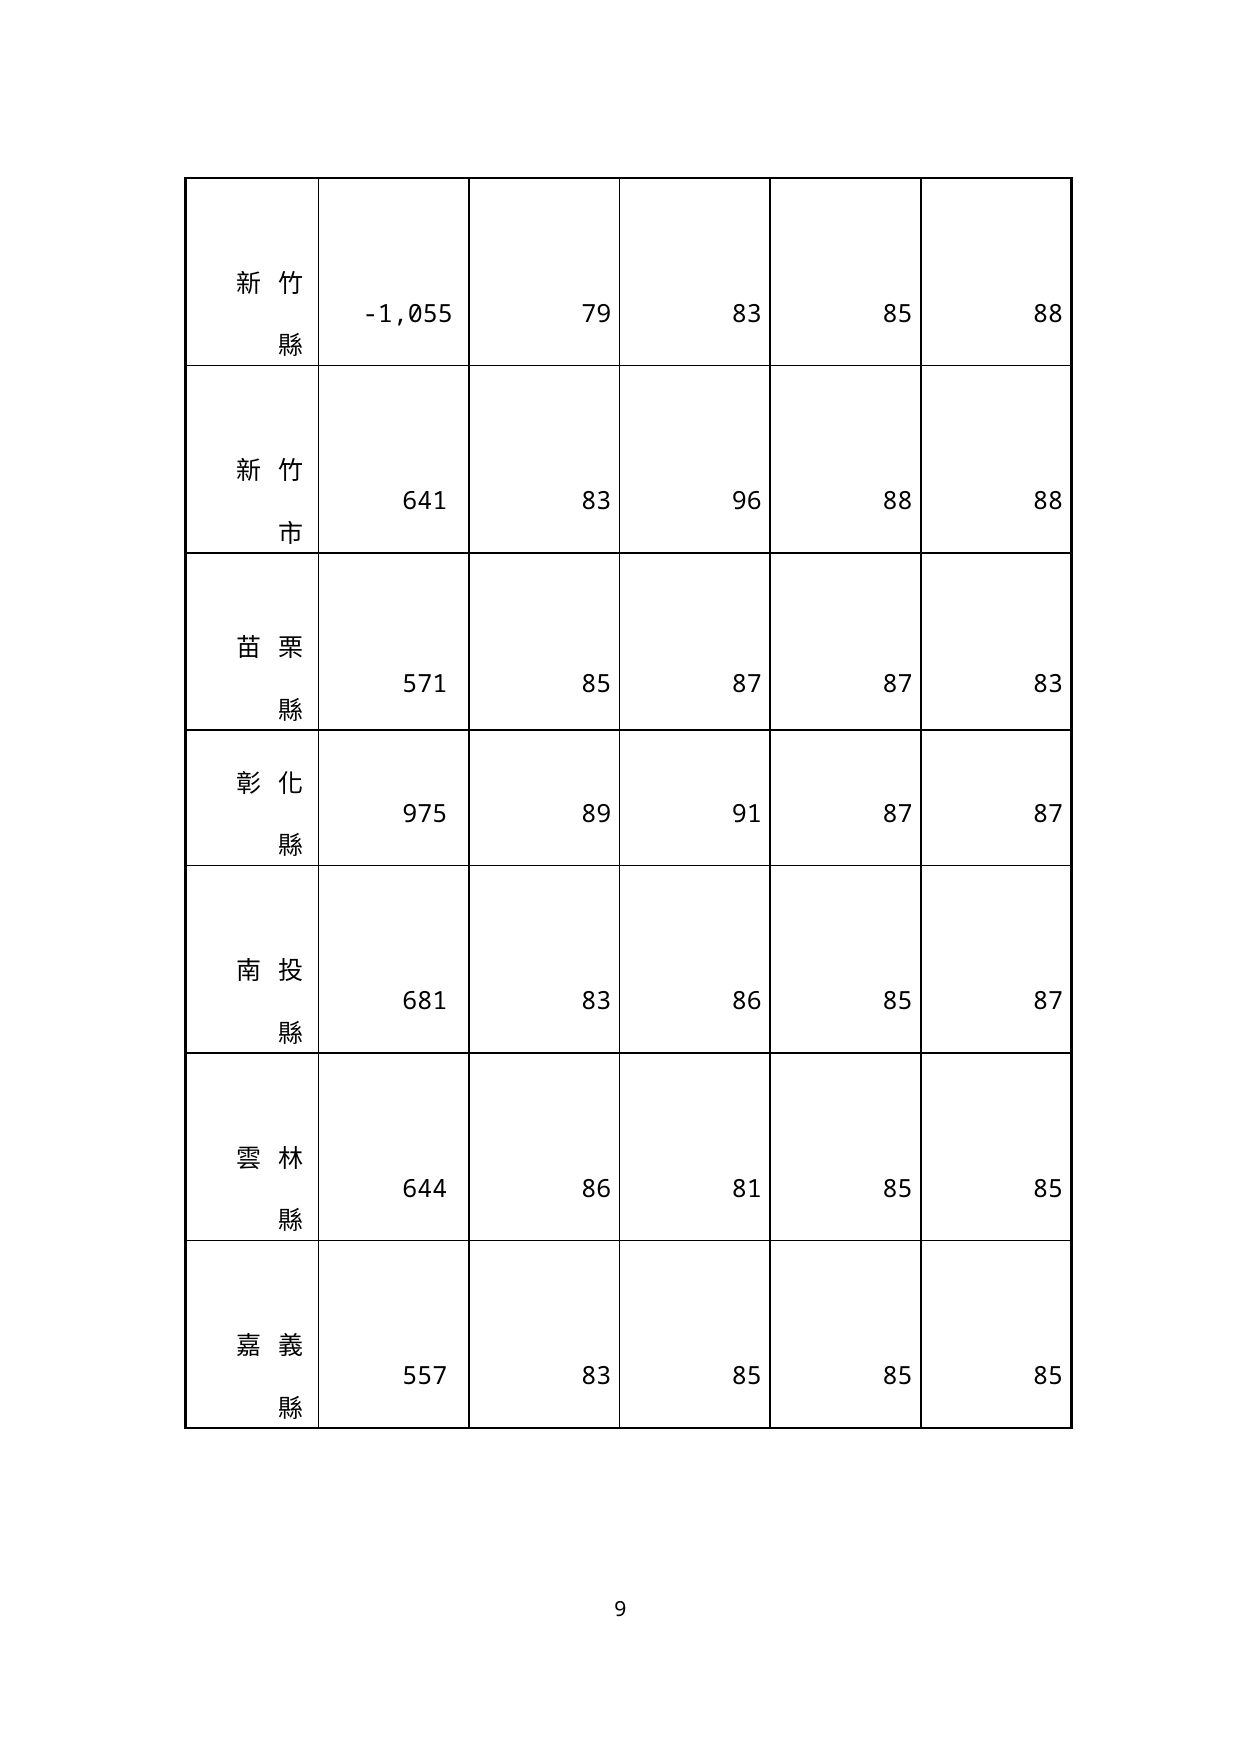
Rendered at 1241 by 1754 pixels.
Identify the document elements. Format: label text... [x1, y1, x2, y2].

table_cell 86 [470, 1054, 619, 1240]
table_cell 87 [620, 554, 769, 729]
table_cell 571 [319, 554, 468, 729]
table_cell 83 [922, 554, 1070, 729]
table_cell 96 [620, 366, 769, 552]
table_cell 85 [771, 866, 920, 1052]
table_cell 644 [319, 1054, 468, 1240]
table_cell 嘉義縣 [187, 1241, 318, 1427]
table_cell 85 [470, 554, 619, 729]
table_cell 南投縣 [187, 866, 318, 1052]
table_cell 新竹縣 [187, 179, 318, 365]
table_cell 87 [922, 731, 1070, 865]
table_cell 85 [922, 1241, 1070, 1427]
table_cell 81 [620, 1054, 769, 1240]
table_cell 79 [470, 179, 619, 365]
table_cell 88 [771, 366, 920, 552]
table_cell 91 [620, 731, 769, 865]
table_cell 苗栗縣 [187, 554, 318, 729]
table_cell 681 [319, 866, 468, 1052]
table_cell -1,055 [319, 179, 468, 365]
table_cell 87 [922, 866, 1070, 1052]
table_cell 89 [470, 731, 619, 865]
table_cell 557 [319, 1241, 468, 1427]
table_cell 85 [771, 1054, 920, 1240]
table_cell 85 [922, 1054, 1070, 1240]
table_cell 975 [319, 731, 468, 865]
table_cell 87 [771, 731, 920, 865]
table_cell 85 [620, 1241, 769, 1427]
table_cell 85 [771, 179, 920, 365]
table_cell 新竹市 [187, 366, 318, 552]
table_cell 83 [470, 1241, 619, 1427]
table_cell 87 [771, 554, 920, 729]
table_cell 85 [771, 1241, 920, 1427]
table_cell 88 [922, 366, 1070, 552]
table_cell 83 [620, 179, 769, 365]
table_cell 86 [620, 866, 769, 1052]
table_cell 83 [470, 866, 619, 1052]
table_cell 83 [470, 366, 619, 552]
table_cell 88 [922, 179, 1070, 365]
table_cell 彰化縣 [187, 731, 318, 865]
table_cell 雲林縣 [187, 1054, 318, 1240]
table_cell 641 [319, 366, 468, 552]
